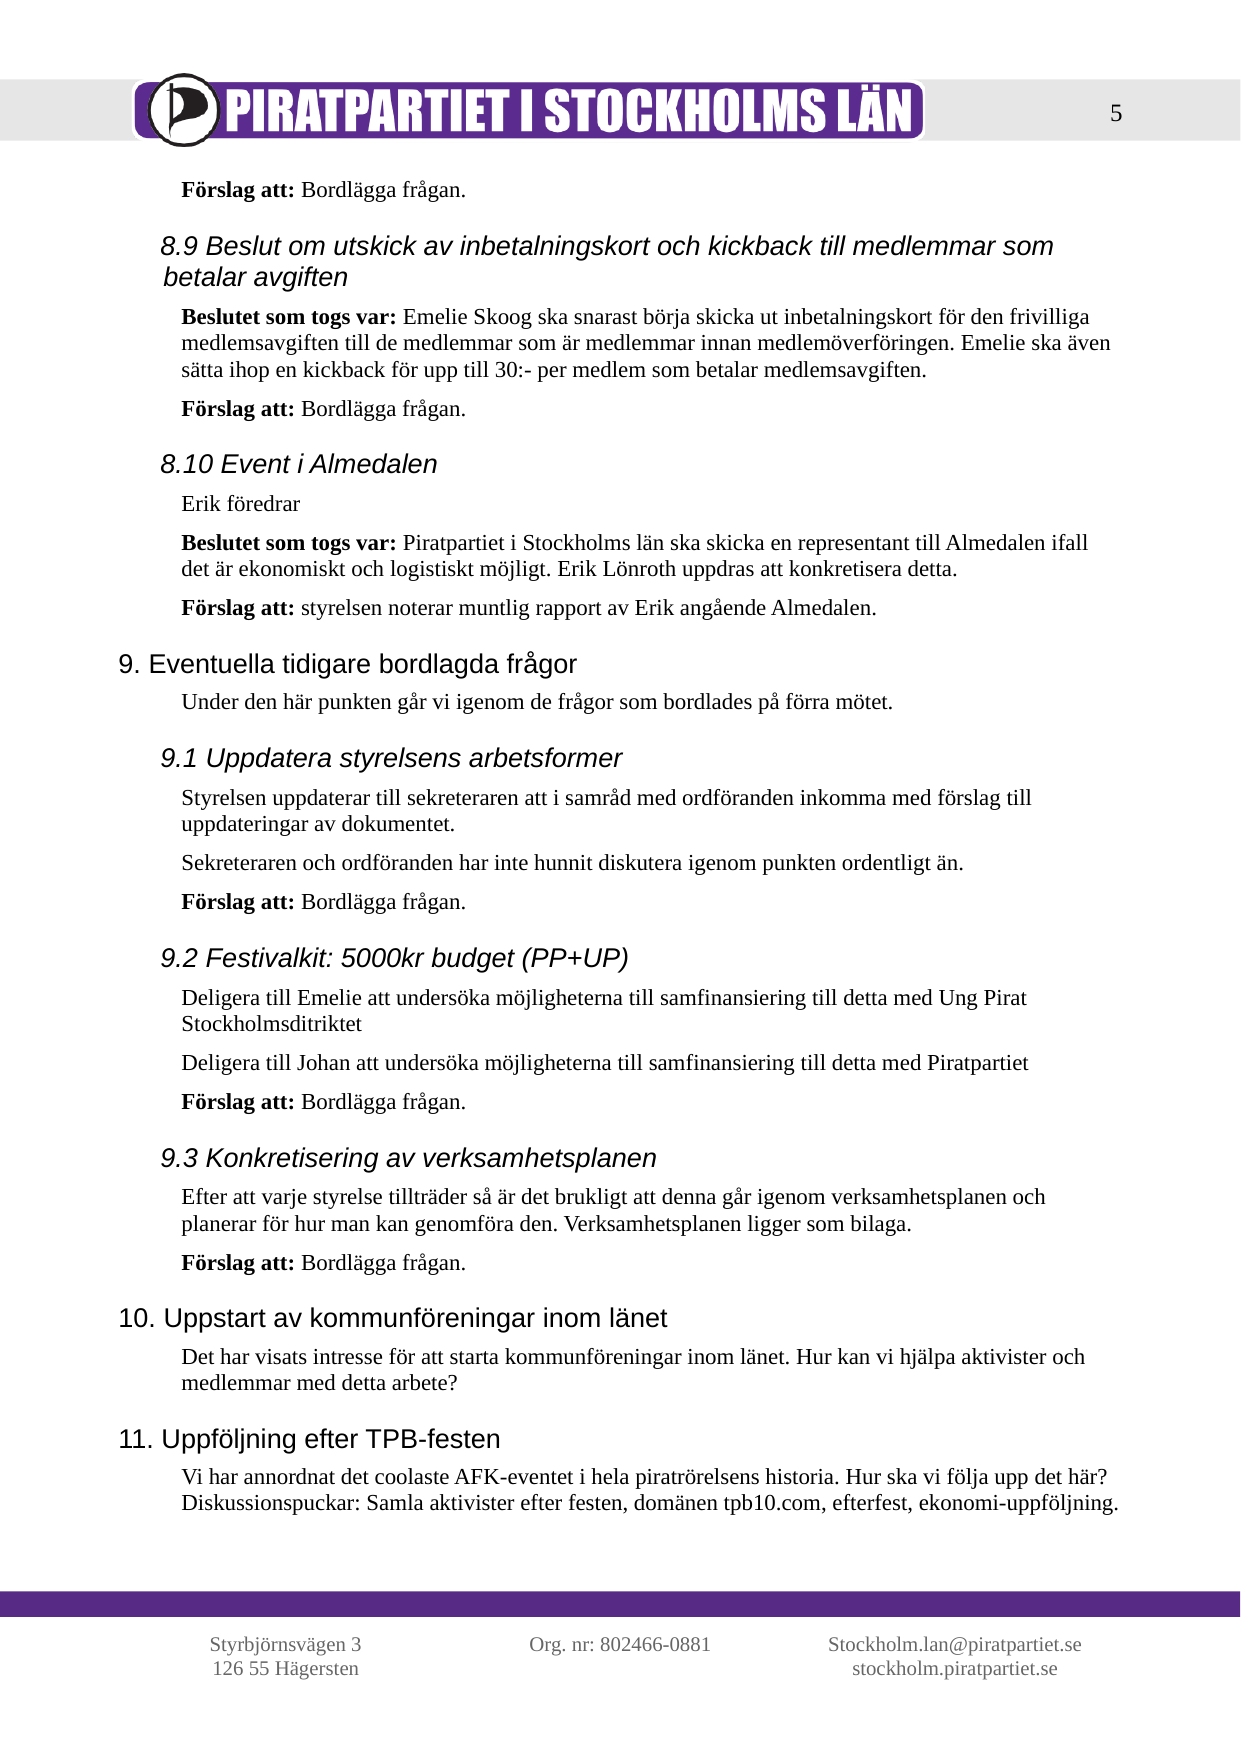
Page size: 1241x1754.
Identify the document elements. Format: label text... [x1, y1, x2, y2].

text Deligera till Johan att undersöka möjligheterna till samfinansiering till detta med Piratpartiet [181, 1049, 1122, 1075]
text Deligera till Emelie att undersöka möjligheterna till samfinansiering till detta med Ung Pirat Stockholmsditriktet [181, 984, 1122, 1036]
text Under den här punkten går vi igenom de frågor som bordlades på förra mötet. [181, 688, 1122, 715]
subtitle Konkretisering av verksamhetsplanen [160, 1142, 1122, 1173]
subtitle Festivalkit: 5000kr budget (PP+UP) [160, 942, 1122, 973]
text Beslutet som togs var: Piratpartiet i Stockholms län ska skicka en representant till Almedalen ifall det är ekonomiskt och logistiskt möjligt. Erik Lönroth uppdras att konkretisera detta. [181, 529, 1122, 582]
subtitle Uppstart av kommunföreningar inom länet [118, 1302, 1122, 1334]
text Förslag att: styrelsen noterar muntlig rapport av Erik angående Almedalen. [181, 594, 1122, 621]
text Erik föredrar [181, 490, 1122, 517]
text Det har visats intresse för att starta kommunföreningar inom länet. Hur kan vi hjälpa aktivister och medlemmar med detta arbete? [181, 1343, 1122, 1395]
text Styrelsen uppdaterar till sekreteraren att i samråd med ordföranden inkomma med förslag till uppdateringar av dokumentet. [181, 784, 1122, 837]
text Förslag att: Bordlägga frågan. [181, 395, 1122, 421]
subtitle Event i Almedalen [160, 448, 1122, 480]
text Förslag att: Bordlägga frågan. [181, 888, 1122, 914]
picture [131, 73, 926, 147]
text Sekreteraren och ordföranden har inte hunnit diskutera igenom punkten ordentligt än. [181, 849, 1122, 876]
text Förslag att: Bordlägga frågan. [181, 1249, 1122, 1275]
subtitle Uppdatera styrelsens arbetsformer [160, 742, 1122, 773]
subtitle Uppföljning efter TPB-festen [118, 1423, 1122, 1454]
text Vi har annordnat det coolaste AFK-eventet i hela piratrörelsens historia. Hur ska vi följa upp det här? Diskussionspuckar: Samla aktivister efter festen, domänen tpb10.com, efterfest, ekonomi-uppföljning. [181, 1463, 1122, 1516]
text Förslag att: Bordlägga frågan. [181, 176, 1122, 203]
text Förslag att: Bordlägga frågan. [181, 1088, 1122, 1114]
text Efter att varje styrelse tillträder så är det brukligt att denna går igenom verksamhetsplanen och planerar för hur man kan genomföra den. Verksamhetsplanen ligger som bilaga. [181, 1183, 1122, 1236]
subtitle Beslut om utskick av inbetalningskort och kickback till medlemmar som betalar avgiften [160, 230, 1122, 293]
subtitle Eventuella tidigare bordlagda frågor [118, 648, 1122, 679]
text Beslutet som togs var: Emelie Skoog ska snarast börja skicka ut inbetalningskort för den frivilliga medlemsavgiften till de medlemmar som är medlemmar innan medlemöverföringen. Emelie ska även sätta ihop en kickback för upp till 30:- per medlem som betalar medlemsavgiften. [181, 303, 1122, 382]
